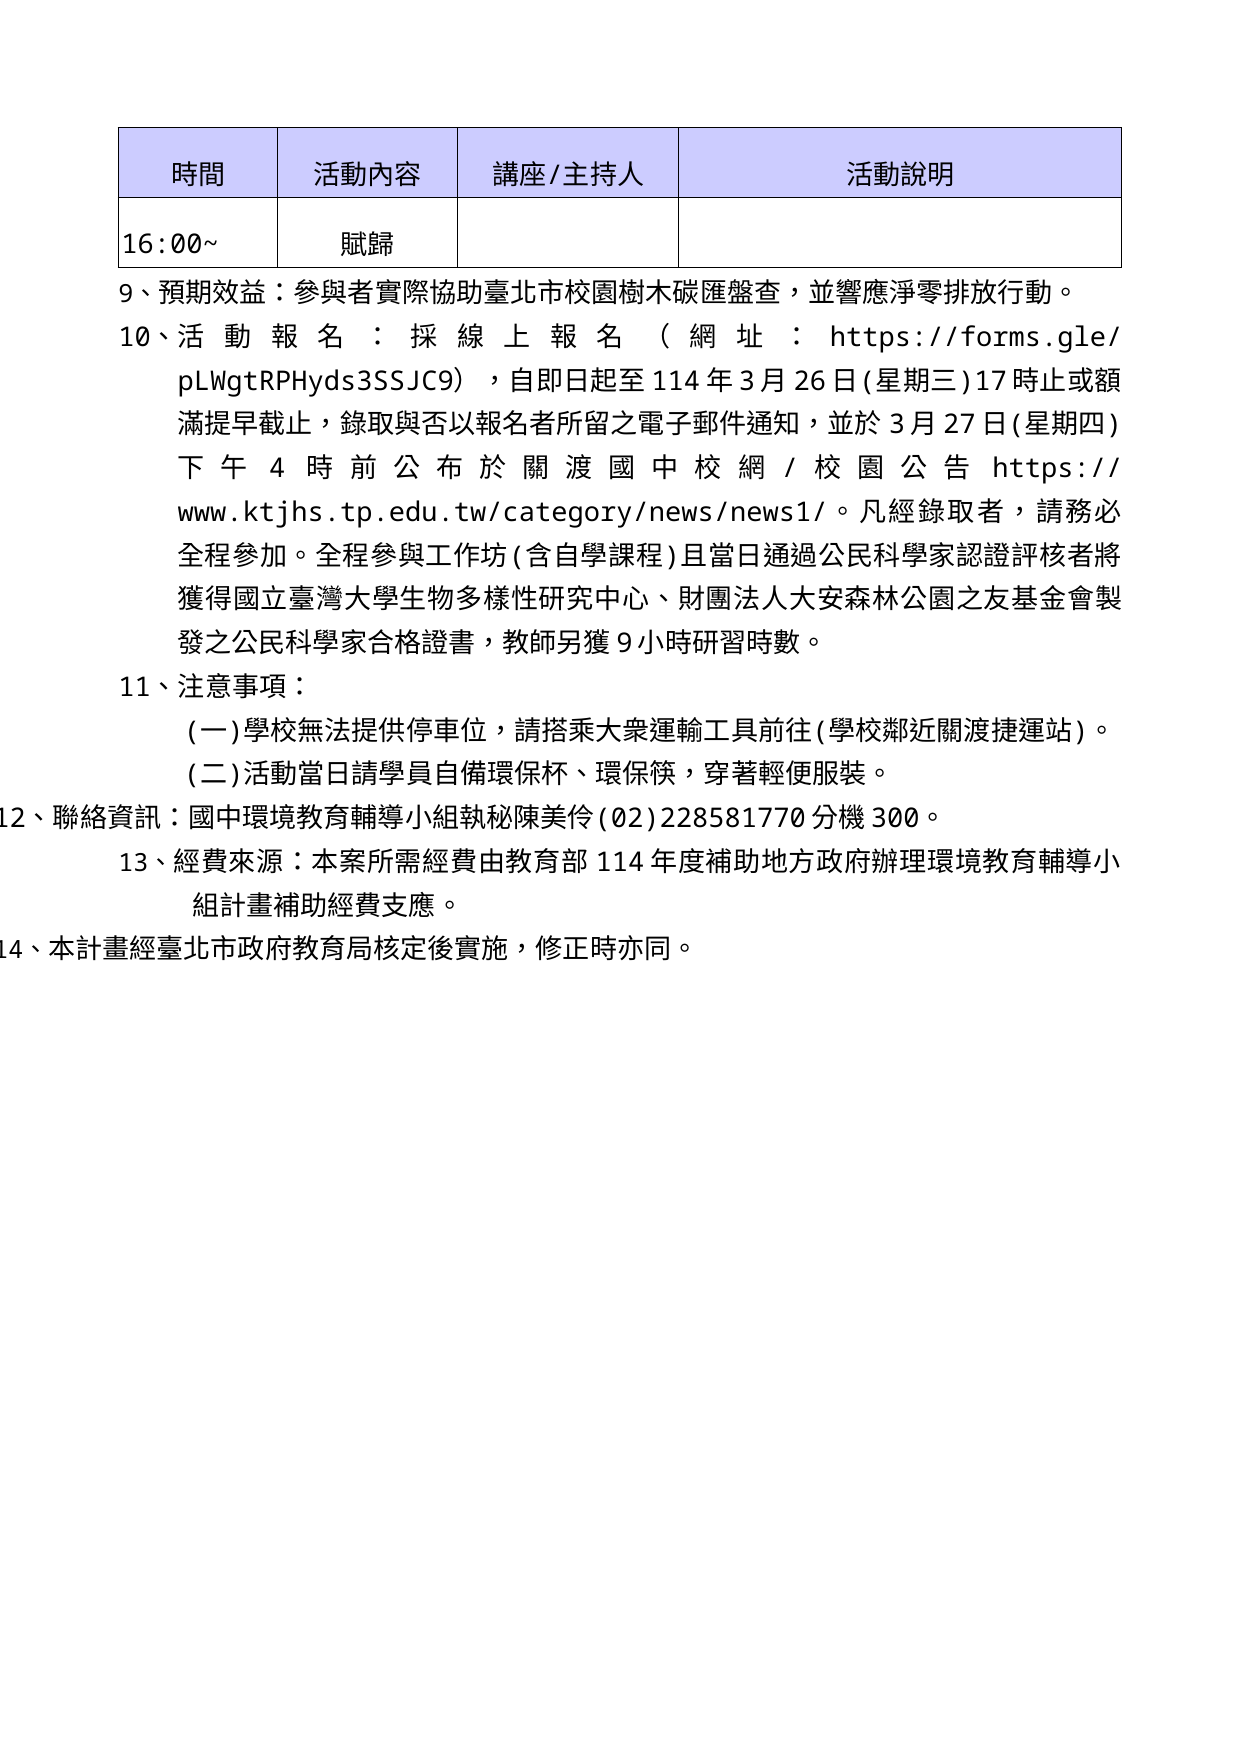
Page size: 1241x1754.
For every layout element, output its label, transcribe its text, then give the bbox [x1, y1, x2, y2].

table_cell [458, 198, 678, 267]
table_header 講座/主持人 [458, 128, 678, 197]
table_cell [679, 198, 1121, 267]
table_header 時間 [119, 128, 277, 197]
list 注意事項： [118, 661, 1122, 705]
list 聯絡資訊：國中環境教育輔導小組執秘陳美伶(02)228581770分機300。 [0, 793, 1122, 836]
table_header 活動說明 [679, 128, 1121, 197]
list 經費來源：本案所需經費由教育部114年度補助地方政府辦理環境教育輔導小組計畫補助經費支應。 [118, 836, 1122, 924]
text (一)學校無法提供停車位，請搭乘大衆運輸工具前往(學校鄰近關渡捷運站)。 [118, 705, 1122, 749]
list 本計畫經臺北市政府教育局核定後實施，修正時亦同。 [0, 924, 1122, 968]
table_cell 賦歸 [278, 198, 457, 267]
table_header 活動內容 [278, 128, 457, 197]
list 預期效益：參與者實際協助臺北市校園樹木碳匯盤查，並響應淨零排放行動。 [118, 268, 1122, 311]
list 活動報名：採線上報名（網址：https://forms.gle/pLWgtRPHyds3SSJC9），自即日起至114年3月26日(星期三)17時止或額滿提早截止，錄取與否以報名者所留之電子郵件通知，並於3月27日(星期四)下午4時前公布於關渡國中校網/校園公告https://www.ktjhs.tp.edu.tw/category/news/news1/。凡經錄取者，請務必全程參加。全程參與工作坊(含自學課程)且當日通過公民科學家認證評核者將獲得國立臺灣大學生物多樣性研究中心、財團法人大安森林公園之友基金會製發之公民科學家合格證書，教師另獲9小時研習時數。 [118, 311, 1122, 661]
text (二)活動當日請學員自備環保杯、環保筷，穿著輕便服裝。 [118, 749, 1122, 793]
table_cell 16:00~ [119, 198, 277, 267]
